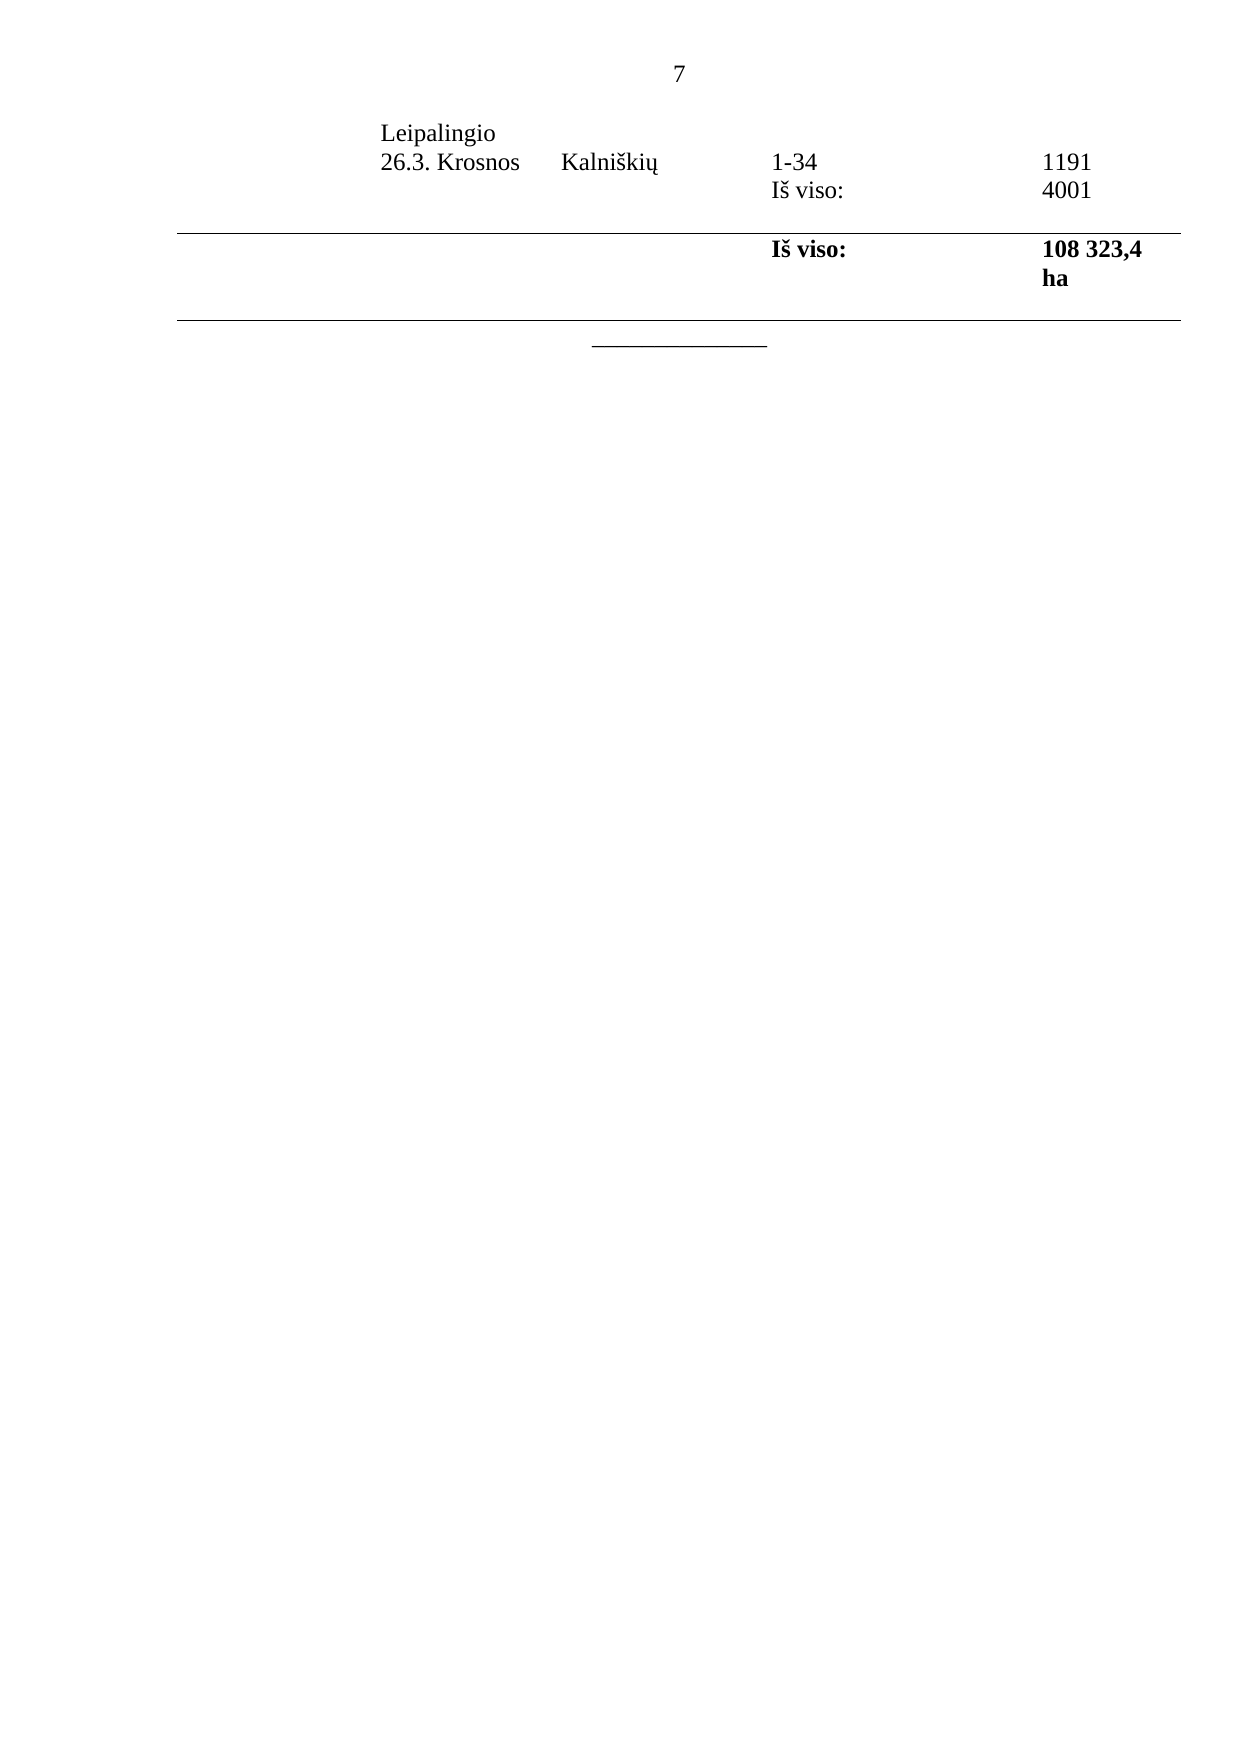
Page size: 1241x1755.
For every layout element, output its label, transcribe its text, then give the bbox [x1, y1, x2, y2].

table_cell [249, 234, 369, 292]
table_cell [550, 292, 760, 320]
table_cell [1031, 204, 1181, 233]
table_cell [369, 176, 549, 204]
table_cell [249, 118, 369, 147]
table_cell [1031, 292, 1181, 320]
table_cell [177, 234, 249, 292]
table_cell Kalniškių [550, 147, 760, 176]
table_cell [177, 147, 249, 176]
table_cell [550, 118, 760, 147]
table_cell 4001 [1031, 176, 1181, 204]
table_cell [760, 118, 1031, 147]
text ______________ [177, 321, 1181, 350]
table_cell 26.3. Krosnos [369, 147, 549, 176]
table_cell [177, 292, 249, 320]
table_cell [177, 176, 249, 204]
table_cell [249, 204, 369, 233]
table_cell [177, 204, 249, 233]
table_cell Leipalingio [369, 118, 549, 147]
table_cell [550, 204, 760, 233]
table_cell [550, 176, 760, 204]
table_cell [249, 292, 369, 320]
table_cell Iš viso: [760, 234, 1031, 292]
table_cell 1-34 [760, 147, 1031, 176]
table_cell [369, 204, 549, 233]
table_cell [369, 234, 549, 292]
table_cell [760, 204, 1031, 233]
table_cell [550, 234, 760, 292]
table_cell [249, 147, 369, 176]
table_cell Iš viso: [760, 176, 1031, 204]
table_cell [369, 292, 549, 320]
table_cell [249, 176, 369, 204]
table_cell [760, 292, 1031, 320]
table_cell 1191 [1031, 147, 1181, 176]
table_cell [1031, 118, 1181, 147]
table_cell 108 323,4 ha [1031, 234, 1181, 292]
table_cell [177, 118, 249, 147]
